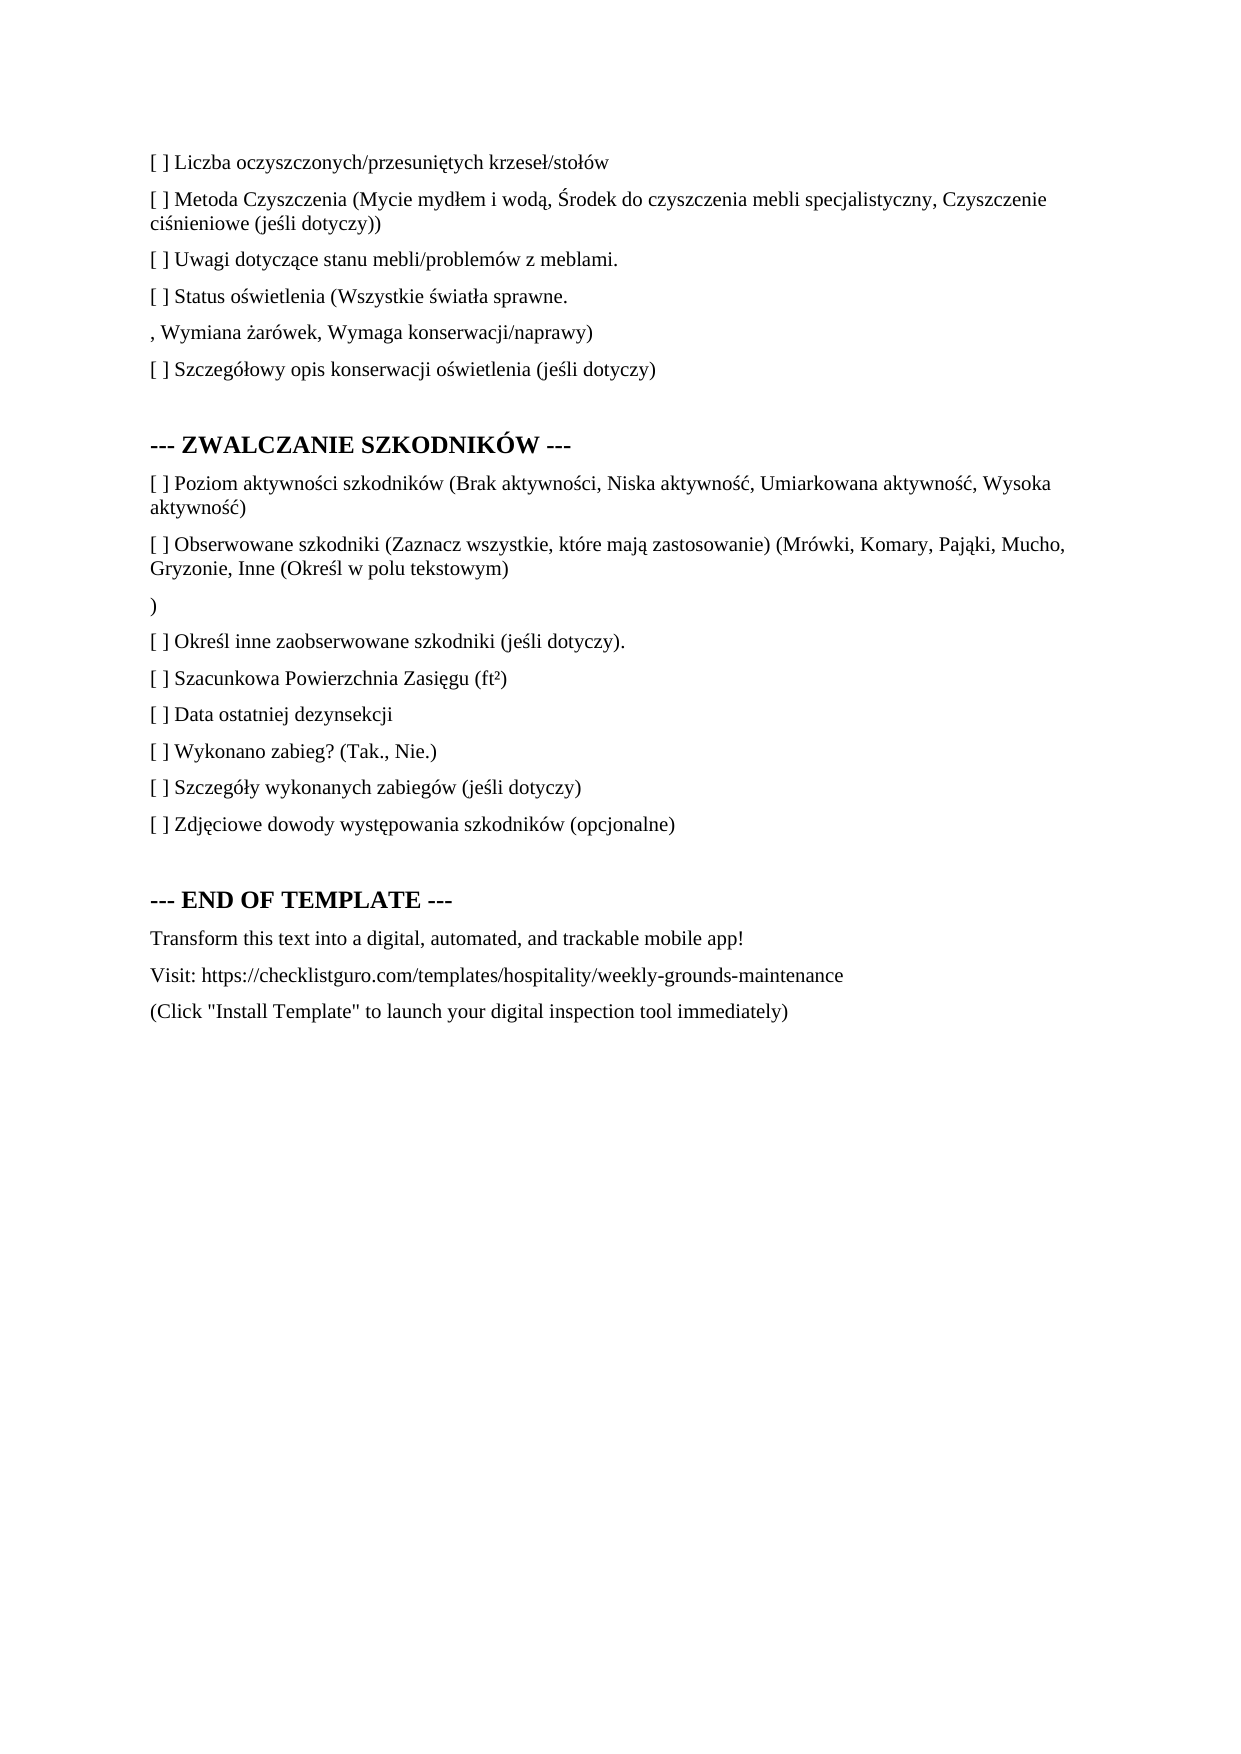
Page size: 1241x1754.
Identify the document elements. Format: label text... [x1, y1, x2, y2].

text (Click "Install Template" to launch your digital inspection tool immediately) [150, 999, 1090, 1023]
text [ ] Określ inne zaobserwowane szkodniki (jeśli dotyczy). [150, 629, 1090, 653]
text [ ] Metoda Czyszczenia (Mycie mydłem i wodą, Środek do czyszczenia mebli specjalistyczny, Czyszczenie ciśnieniowe (jeśli dotyczy)) [150, 187, 1090, 235]
text [ ] Uwagi dotyczące stanu mebli/problemów z meblami. [150, 247, 1090, 271]
text [ ] Zdjęciowe dowody występowania szkodników (opcjonalne) [150, 812, 1090, 836]
text ) [150, 592, 1090, 617]
text [ ] Szacunkowa Powierzchnia Zasięgu (ft²) [150, 666, 1090, 690]
text [ ] Status oświetlenia (Wszystkie światła sprawne. [150, 284, 1090, 308]
text [ ] Szczegóły wykonanych zabiegów (jeśli dotyczy) [150, 775, 1090, 799]
text [ ] Liczba oczyszczonych/przesuniętych krzeseł/stołów [150, 150, 1090, 174]
text , Wymiana żarówek, Wymaga konserwacji/naprawy) [150, 320, 1090, 344]
text [ ] Obserwowane szkodniki (Zaznacz wszystkie, które mają zastosowanie) (Mrówki, Komary, Pająki, Mucho, Gryzonie, Inne (Określ w polu tekstowym) [150, 532, 1090, 580]
text [ ] Szczegółowy opis konserwacji oświetlenia (jeśli dotyczy) [150, 357, 1090, 381]
text [ ] Wykonano zabieg? (Tak., Nie.) [150, 739, 1090, 763]
text --- ZWALCZANIE SZKODNIKÓW --- [150, 430, 1090, 459]
text Visit: https://checklistguro.com/templates/hospitality/weekly-grounds-maintenance [150, 963, 1090, 987]
text --- END OF TEMPLATE --- [150, 885, 1090, 914]
text [ ] Poziom aktywności szkodników (Brak aktywności, Niska aktywność, Umiarkowana aktywność, Wysoka aktywność) [150, 471, 1090, 519]
text [ ] Data ostatniej dezynsekcji [150, 702, 1090, 726]
text Transform this text into a digital, automated, and trackable mobile app! [150, 926, 1090, 950]
